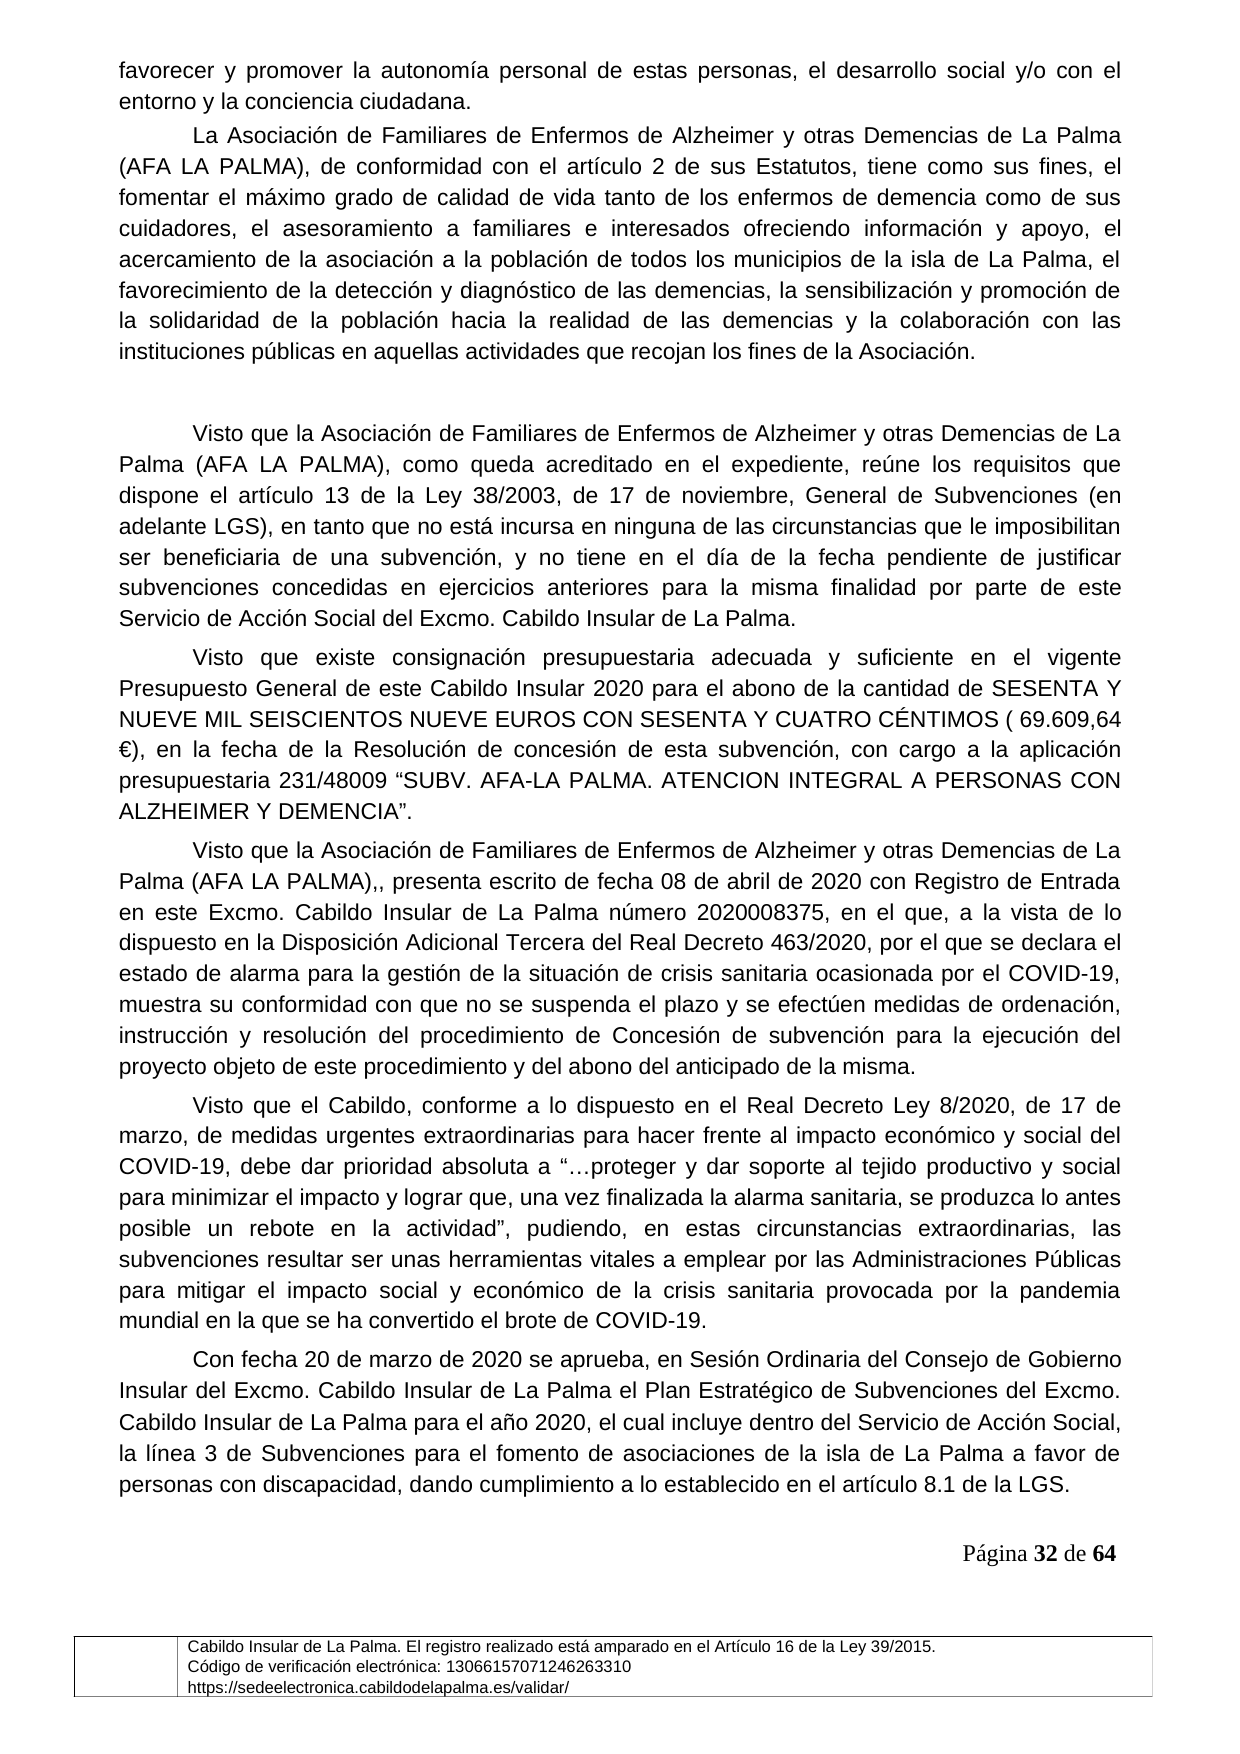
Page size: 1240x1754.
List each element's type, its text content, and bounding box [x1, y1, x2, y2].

text favorecer y promover la autonomía personal de estas personas, el desarrollo social y/o con el entorno y la conciencia ciudadana. [119, 57, 1122, 114]
text La Asociación de Familiares de Enfermos de Alzheimer y otras Demencias de La Palma (AFA LA PALMA), de conformidad con el artículo 2 de sus Estatutos, tiene como sus fines, el fomentar el máximo grado de calidad de vida tanto de los enfermos de demencia como de sus cuidadores, el asesoramiento a familiares e interesados ofreciendo información y apoyo, el acercamiento de la asociación a la población de todos los municipios de la isla de La Palma, el favorecimiento de la detección y diagnóstico de las demencias, la sensibilización y promoción de la solidaridad de la población hacia la realidad de las demencias y la colaboración con las instituciones públicas en aquellas actividades que recojan los fines de la Asociación. [119, 122, 1122, 365]
text Visto que la Asociación de Familiares de Enfermos de Alzheimer y otras Demencias de La Palma (AFA LA PALMA),, presenta escrito de fecha 08 de abril de 2020 con Registro de Entrada en este Excmo. Cabildo Insular de La Palma número 2020008375, en el que, a la vista de lo dispuesto en la Disposición Adicional Tercera del Real Decreto 463/2020, por el que se declara el estado de alarma para la gestión de la situación de crisis sanitaria ocasionada por el COVID-19, muestra su conformidad con que no se suspenda el plazo y se efectúen medidas de ordenación, instrucción y resolución del procedimiento de Concesión de subvención para la ejecución del proyecto objeto de este procedimiento y del abono del anticipado de la misma. [119, 837, 1122, 1079]
text Visto que existe consignación presupuestaria adecuada y suficiente en el vigente Presupuesto General de este Cabildo Insular 2020 para el abono de la cantidad de SESENTA Y NUEVE MIL SEISCIENTOS NUEVE EUROS CON SESENTA Y CUATRO CÉNTIMOS ( 69.609,64 €), en la fecha de la Resolución de concesión de esta subvención, con cargo a la aplicación presupuestaria 231/48009 “SUBV. AFA-LA PALMA. ATENCION INTEGRAL A PERSONAS CON ALZHEIMER Y DEMENCIA”. [119, 644, 1122, 824]
text Página 32 de 64 [962, 1538, 1122, 1566]
text Visto que el Cabildo, conforme a lo dispuesto en el Real Decreto Ley 8/2020, de 17 de marzo, de medidas urgentes extraordinarias para hacer frente al impacto económico y social del COVID-19, debe dar prioridad absoluta a “…proteger y dar soporte al tejido productivo y social para minimizar el impacto y lograr que, una vez finalizada la alarma sanitaria, se produzca lo antes posible un rebote en la actividad”, pudiendo, en estas circunstancias extraordinarias, las subvenciones resultar ser unas herramientas vitales a emplear por las Administraciones Públicas para mitigar el impacto social y económico de la crisis sanitaria provocada por la pandemia mundial en la que se ha convertido el brote de COVID-19. [119, 1092, 1122, 1334]
text Visto que la Asociación de Familiares de Enfermos de Alzheimer y otras Demencias de La Palma (AFA LA PALMA), como queda acreditado en el expediente, reúne los requisitos que dispone el artículo 13 de la Ley 38/2003, de 17 de noviembre, General de Subvenciones (en adelante LGS), en tanto que no está incursa en ninguna de las circunstancias que le imposibilitan ser beneficiaria de una subvención, y no tiene en el día de la fecha pendiente de justificar subvenciones concedidas en ejercicios anteriores para la misma finalidad por parte de este Servicio de Acción Social del Excmo. Cabildo Insular de La Palma. [119, 420, 1122, 631]
text Con fecha 20 de marzo de 2020 se aprueba, en Sesión Ordinaria del Consejo de Gobierno Insular del Excmo. Cabildo Insular de La Palma el Plan Estratégico de Subvenciones del Excmo. Cabildo Insular de La Palma para el año 2020, el cual incluye dentro del Servicio de Acción Social, la línea 3 de Subvenciones para el fomento de asociaciones de la isla de La Palma a favor de personas con discapacidad, dando cumplimiento a lo establecido en el artículo 8.1 de la LGS. [119, 1346, 1122, 1497]
